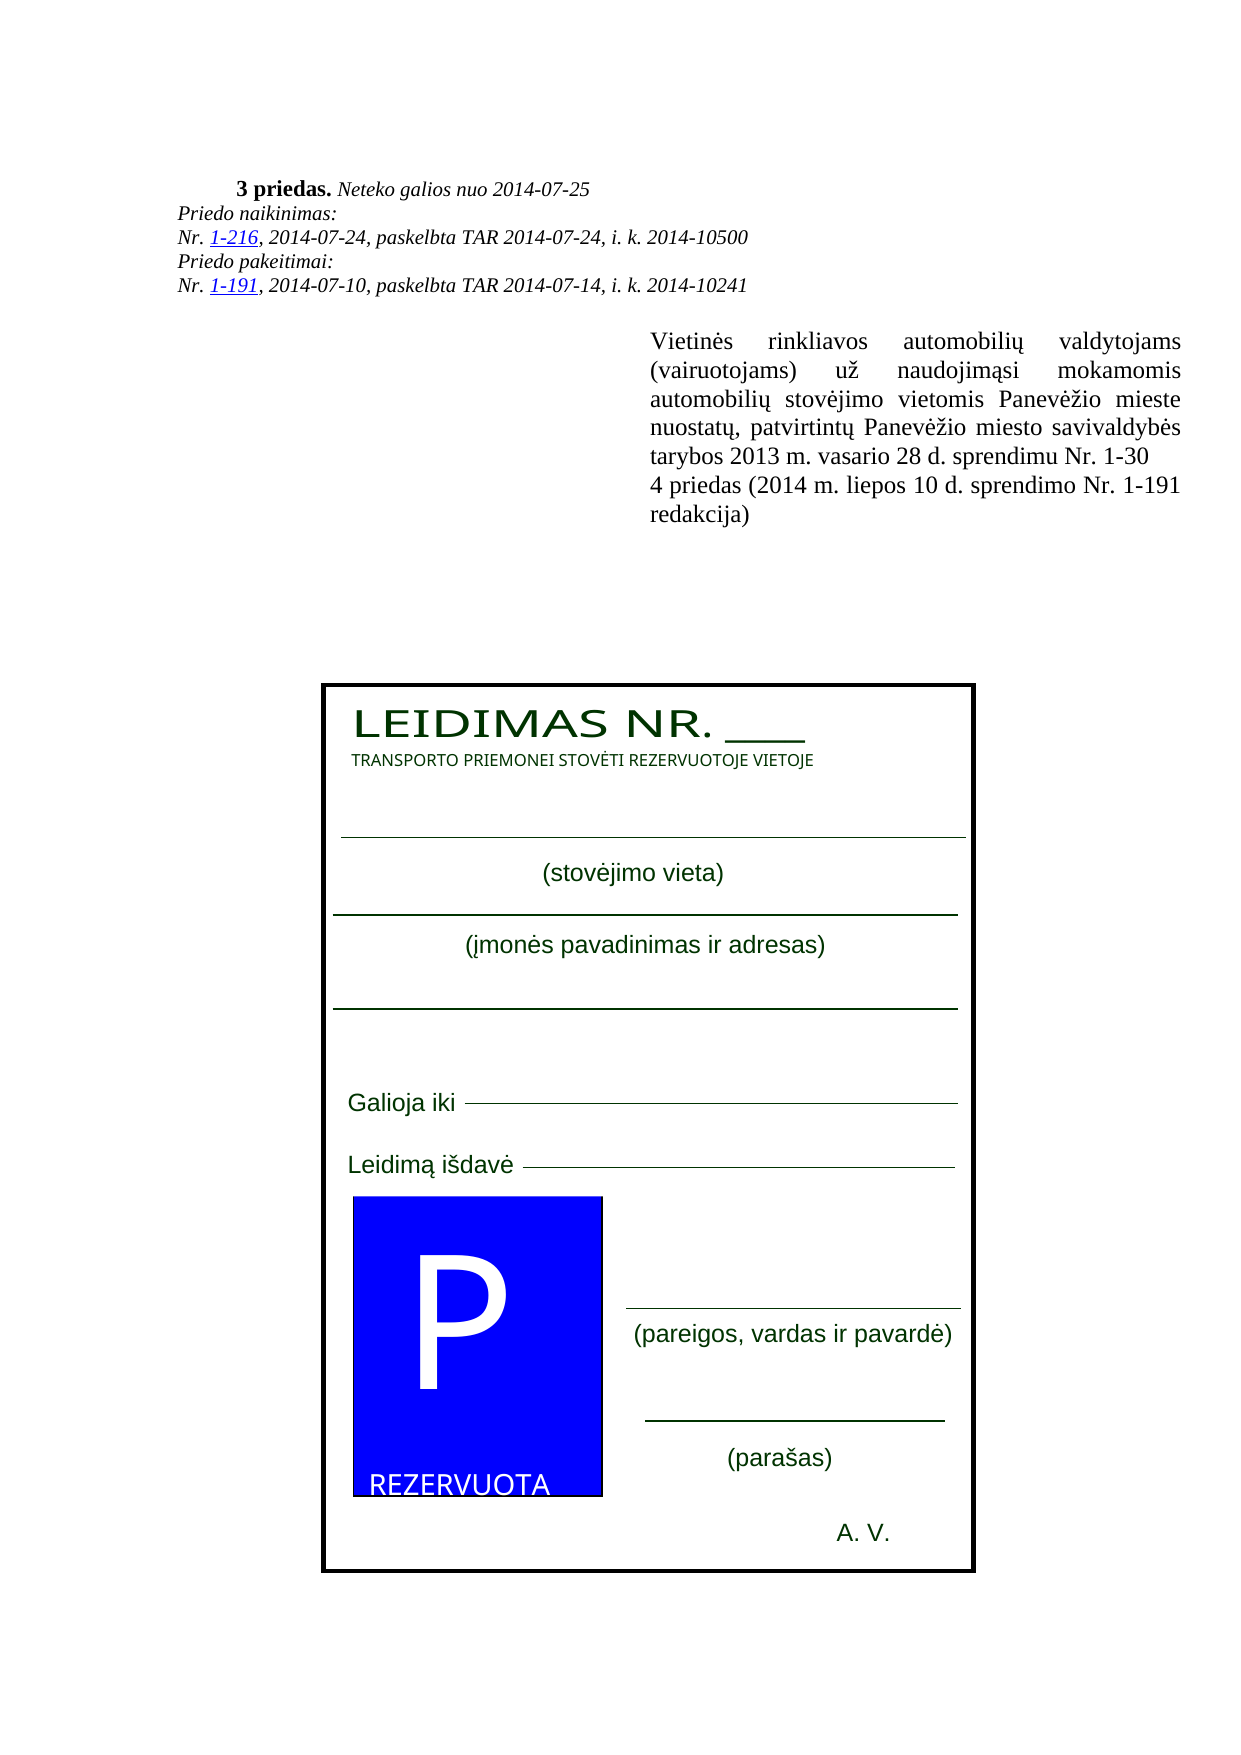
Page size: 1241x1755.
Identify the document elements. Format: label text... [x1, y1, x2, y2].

text Nr. 1-191, 2014-07-10, paskelbta TAR 2014-07-14, i. k. 2014-10241 [177, 273, 1181, 297]
text 4 priedas (2014 m. liepos 10 d. sprendimo Nr. 1-191 redakcija) [650, 470, 1181, 527]
text Vietinės rinkliavos automobilių valdytojams (vairuotojams) už naudojimąsi mokamomis automobilių stovėjimo vietomis Panevėžio mieste nuostatų, patvirtintų Panevėžio miesto savivaldybės tarybos 2013 m. vasario 28 d. sprendimu Nr. 1-30 [650, 326, 1181, 470]
text Priedo naikinimas: [177, 201, 1181, 225]
text Priedo pakeitimai: [177, 249, 1181, 273]
text 3 priedas. Neteko galios nuo 2014-07-25 [177, 175, 1181, 201]
text Nr. 1-216, 2014-07-24, paskelbta TAR 2014-07-24, i. k. 2014-10500 [177, 225, 1181, 249]
